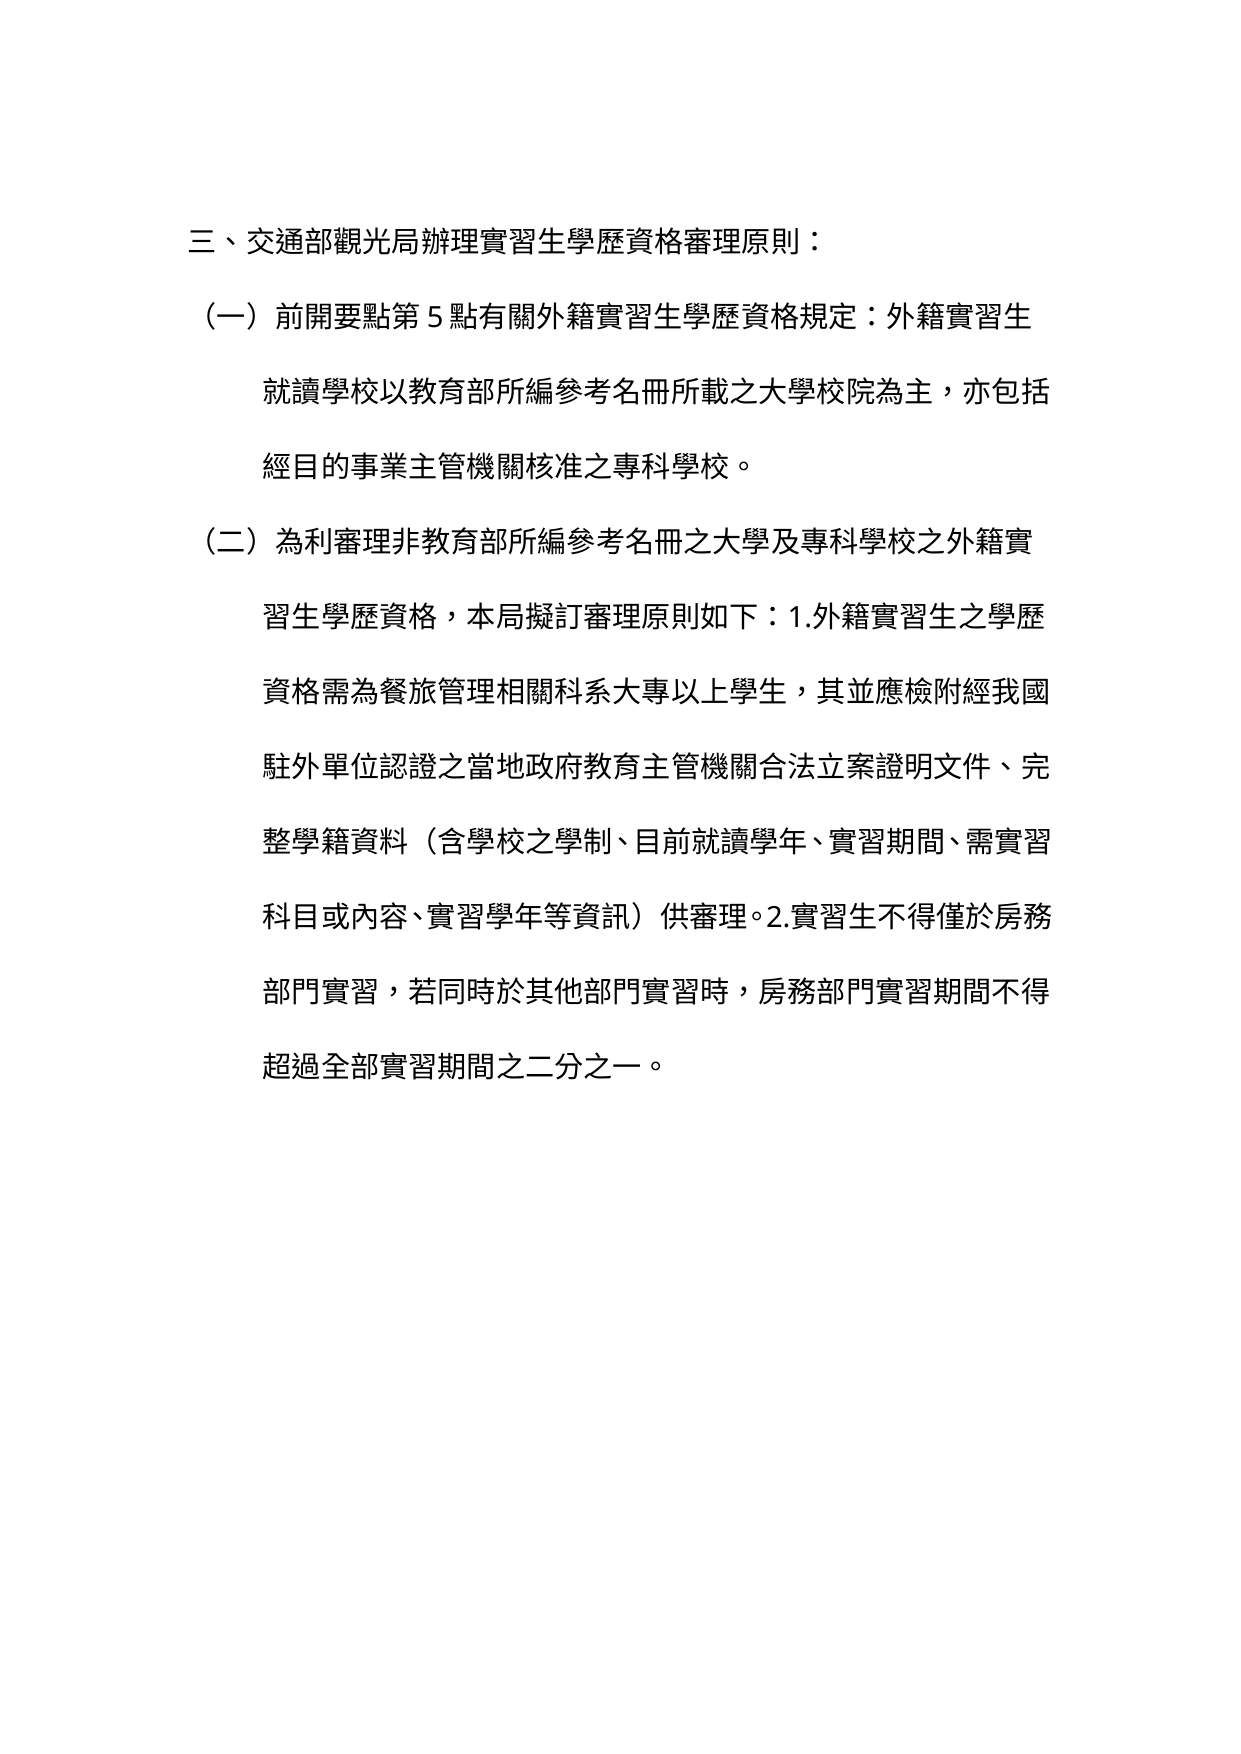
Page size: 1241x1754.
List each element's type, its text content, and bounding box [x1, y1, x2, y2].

text （二）為利審理非教育部所編參考名冊之大學及專科學校之外籍實習生學歷資格，本局擬訂審理原則如下：1.外籍實習生之學歷資格需為餐旅管理相關科系大專以上學生，其並應檢附經我國駐外單位認證之當地政府教育主管機關合法立案證明文件、完整學籍資料（含學校之學制、目前就讀學年、實習期間、需實習科目或內容、實習學年等資訊）供審理。2.實習生不得僅於房務部門實習，若同時於其他部門實習時，房務部門實習期間不得超過全部實習期間之二分之一。 [187, 502, 1053, 1102]
text 三、交通部觀光局辦理實習生學歷資格審理原則： [187, 202, 1053, 277]
text （一）前開要點第5點有關外籍實習生學歷資格規定：外籍實習生就讀學校以教育部所編參考名冊所載之大學校院為主，亦包括經目的事業主管機關核准之專科學校。 [187, 277, 1053, 502]
